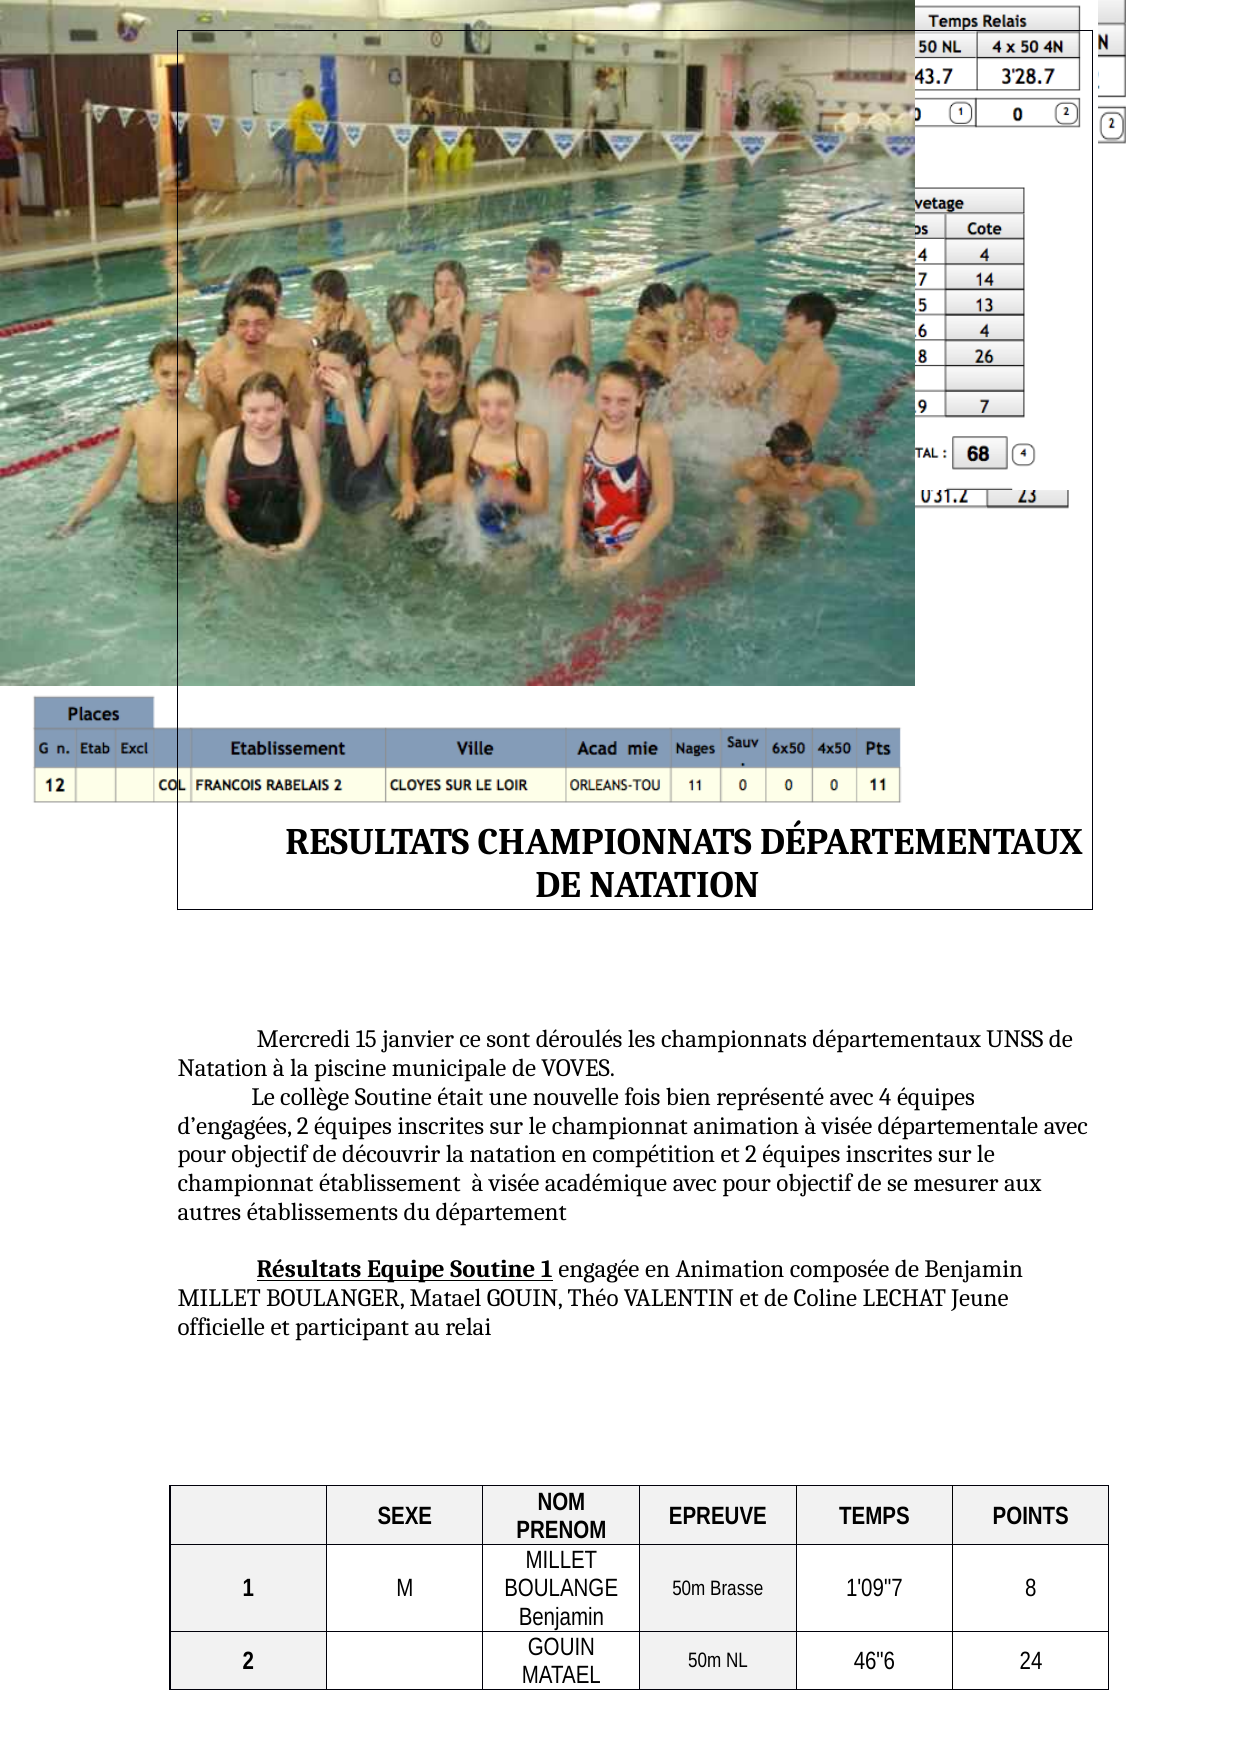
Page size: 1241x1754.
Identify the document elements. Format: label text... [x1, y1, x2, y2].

table_cell 2 [171, 1632, 326, 1689]
table_header [171, 1486, 326, 1544]
table_cell [327, 1632, 482, 1689]
table_header NOM PRENOM [483, 1486, 639, 1544]
table_header TEMPS [797, 1486, 952, 1544]
table_cell 1 [171, 1545, 326, 1631]
text RESULTATS CHAMPIONNATS DÉPARTEMENTAUX DE NATATION [178, 528, 1092, 909]
picture [0, 0, 1142, 821]
text Mercredi 15 janvier ce sont déroulés les championnats départementaux UNSS de Natation à la piscine municipale de VOVES. [177, 1025, 1093, 1083]
table_cell 46"6 [797, 1632, 952, 1689]
text Le collège Soutine était une nouvelle fois bien représenté avec 4 équipes d’engagées, 2 équipes inscrites sur le championnat animation à visée départementale avec pour objectif de découvrir la natation en compétition et 2 équipes inscrites sur le championnat établissement à visée académique avec pour objectif de se mesurer aux autres établissements du département [177, 1083, 1093, 1227]
table_cell MILLET BOULANGE Benjamin [483, 1545, 639, 1631]
table_header POINTS [953, 1486, 1108, 1544]
table_header SEXE [327, 1486, 482, 1544]
table_cell M [327, 1545, 482, 1631]
table_cell 24 [953, 1632, 1108, 1689]
table_cell 50m NL [640, 1632, 796, 1689]
table_cell 50m Brasse [640, 1545, 796, 1631]
text Résultats Equipe Soutine 1 engagée en Animation composée de Benjamin MILLET BOULANGER, Matael GOUIN, Théo VALENTIN et de Coline LECHAT Jeune officielle et participant au relai [177, 1255, 1093, 1342]
picture [178, 31, 1092, 821]
table_cell GOUIN MATAEL [483, 1632, 639, 1689]
table_header EPREUVE [640, 1486, 796, 1544]
table_cell 1'09"7 [797, 1545, 952, 1631]
table_cell 8 [953, 1545, 1108, 1631]
